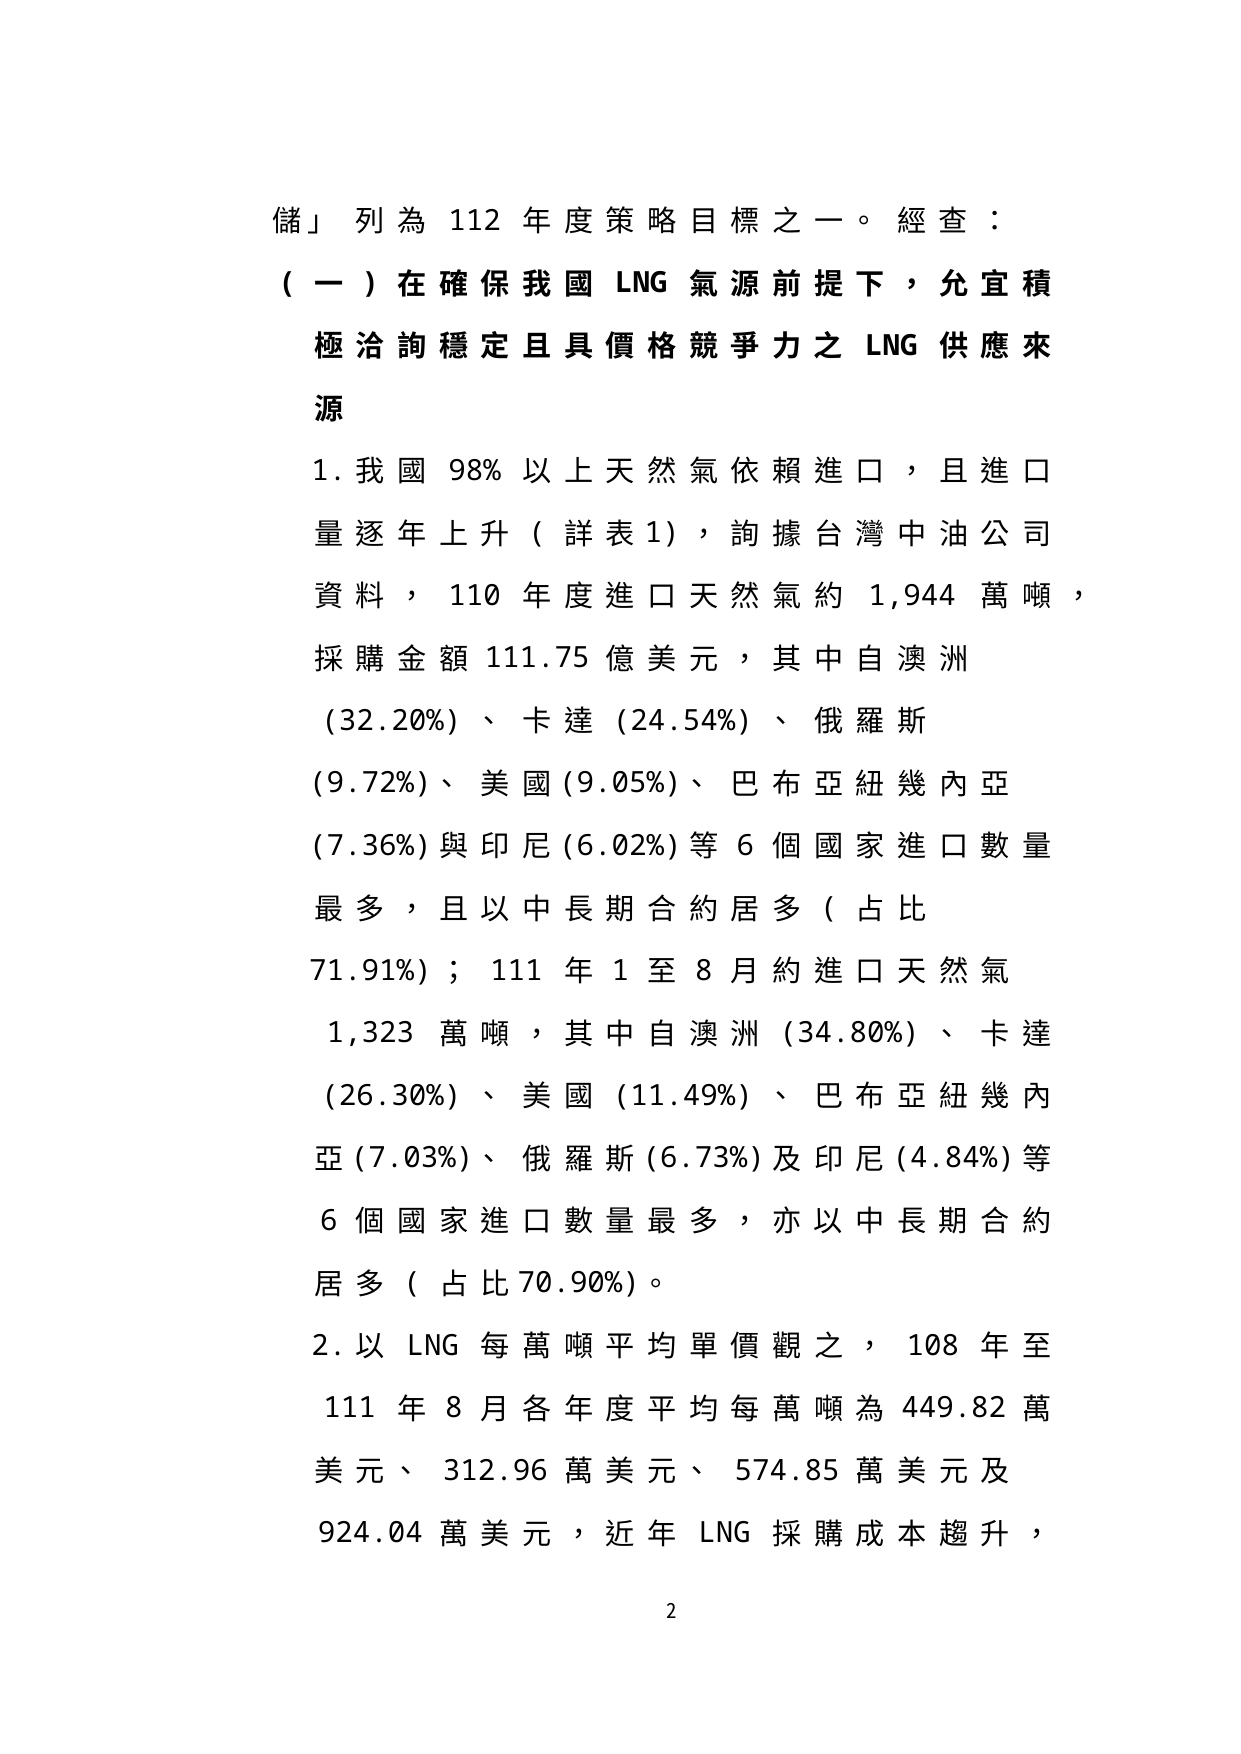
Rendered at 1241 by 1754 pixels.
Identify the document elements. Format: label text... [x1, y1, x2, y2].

text (一)在確保我國LNG氣源前提下，允宜積極洽詢穩定且具價格競爭力之LNG供應來源 [242, 240, 1058, 427]
text 2.以LNG每萬噸平均單價觀之，108年至111年8月各年度平均每萬噸為449.82萬美元、312.96萬美元、574.85萬美元及924.04萬美元，近年LNG採購成本趨升， [271, 1302, 1058, 1552]
text 1.我國98%以上天然氣依賴進口，且進口量逐年上升(詳表1)，詢據台灣中油公司資料，110年度進口天然氣約1,944萬噸，採購金額111.75億美元，其中自澳洲(32.20%)、卡達(24.54%)、俄羅斯(9.72%)、美國(9.05%)、巴布亞紐幾內亞(7.36%)與印尼(6.02%)等6個國家進口數量最多，且以中長期合約居多(占比71.91%)；111年1至8月約進口天然氣1,323萬噸，其中自澳洲(34.80%)、卡達(26.30%)、美國(11.49%)、巴布亞紐幾內亞(7.03%)、俄羅斯(6.73%)及印尼(4.84%)等6個國家進口數量最多，亦以中長期合約居多(占比70.90%)。 [271, 427, 1058, 1302]
text 儲」列為112年度策略目標之一。經查： [242, 177, 1058, 240]
